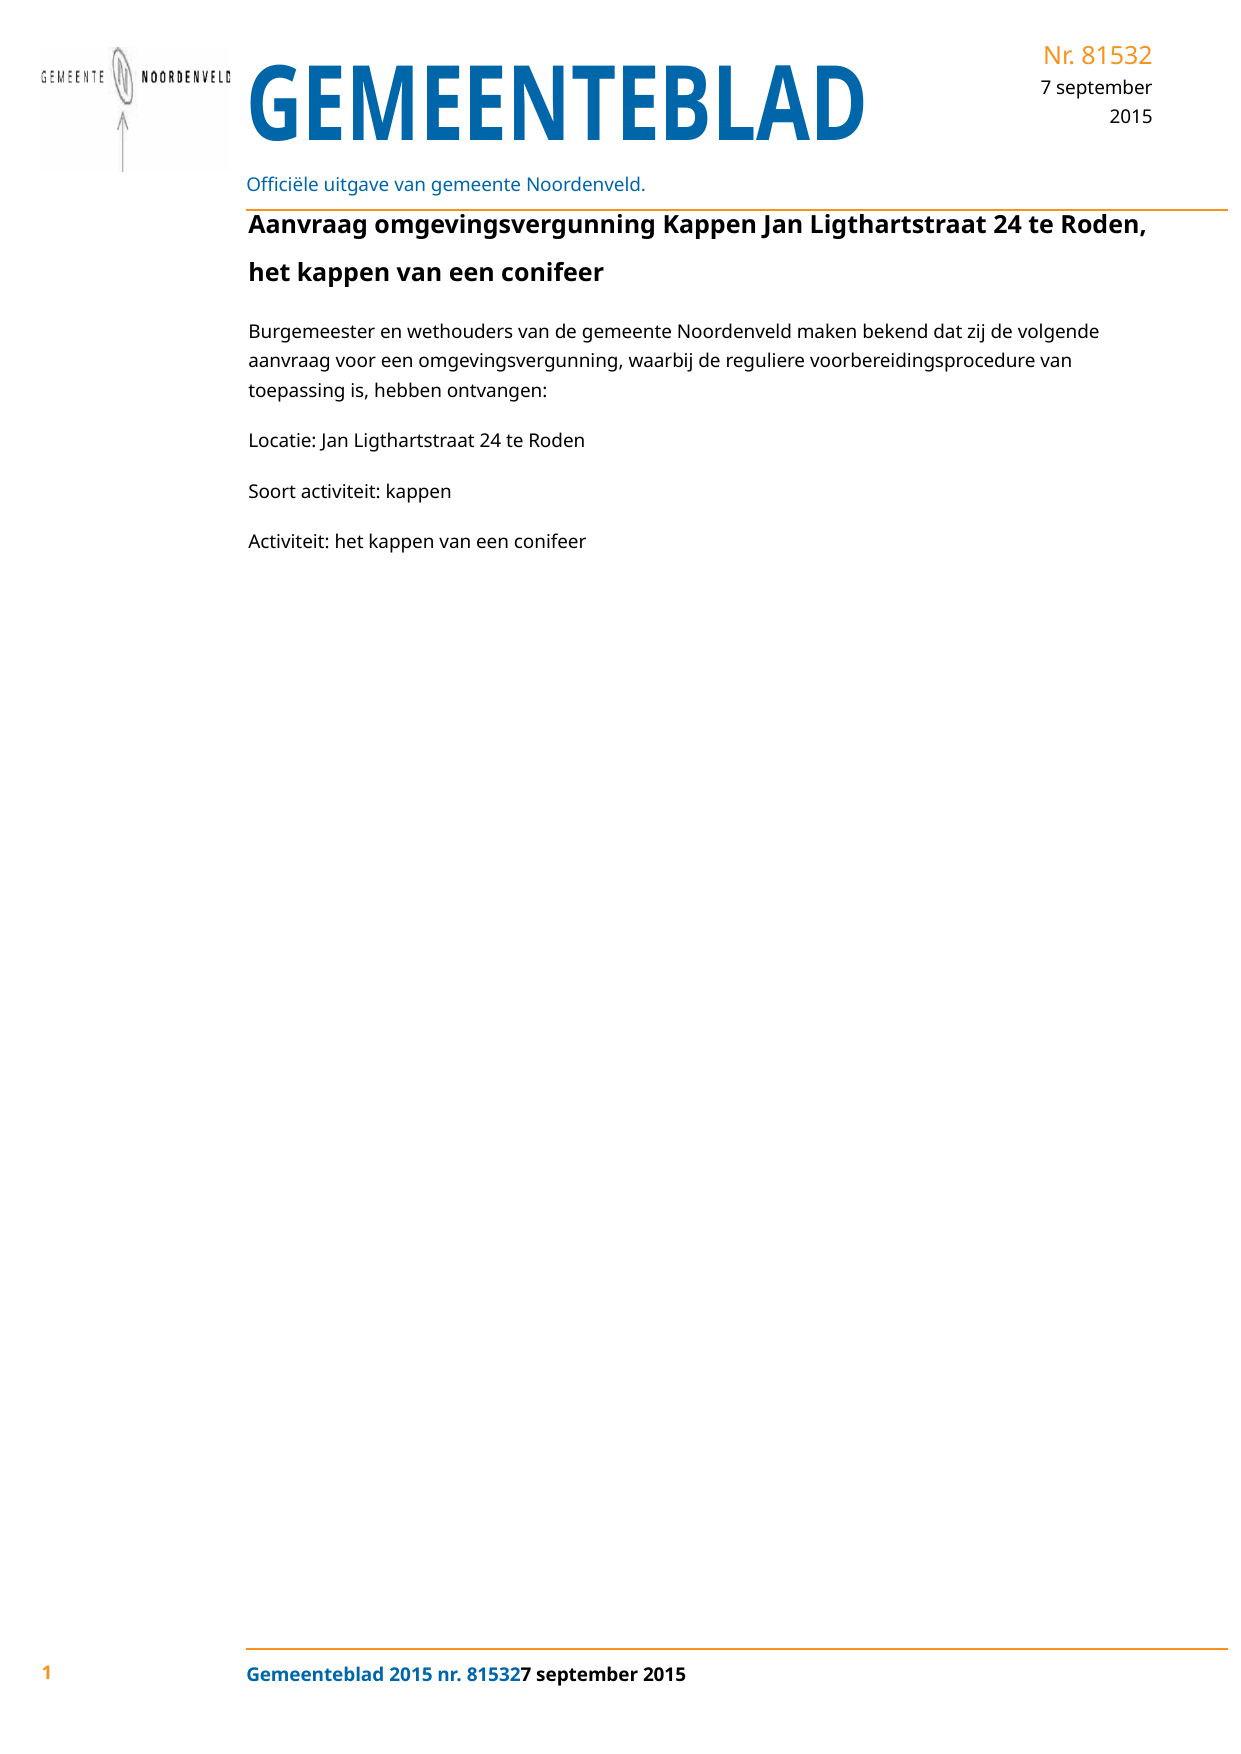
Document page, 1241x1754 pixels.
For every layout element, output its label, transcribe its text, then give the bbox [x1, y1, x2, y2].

text Burgemeester en wethouders van de gemeente Noordenveld maken bekend dat zij de volgende aanvraag voor een omgevingsvergunning, waarbij de reguliere voorbereidingsprocedure van toepassing is, hebben ontvangen: [248, 318, 1152, 403]
text Activiteit: het kappen van een conifeer [248, 528, 1152, 554]
text Locatie: Jan Ligthartstraat 24 te Roden [248, 427, 1152, 453]
text Soort activiteit: kappen [248, 478, 1152, 504]
text Aanvraag omgevingsvergunning Kappen Jan Ligthartstraat 24 te Roden, het kappen van een conifeer [248, 211, 1152, 288]
picture [41, 47, 231, 172]
